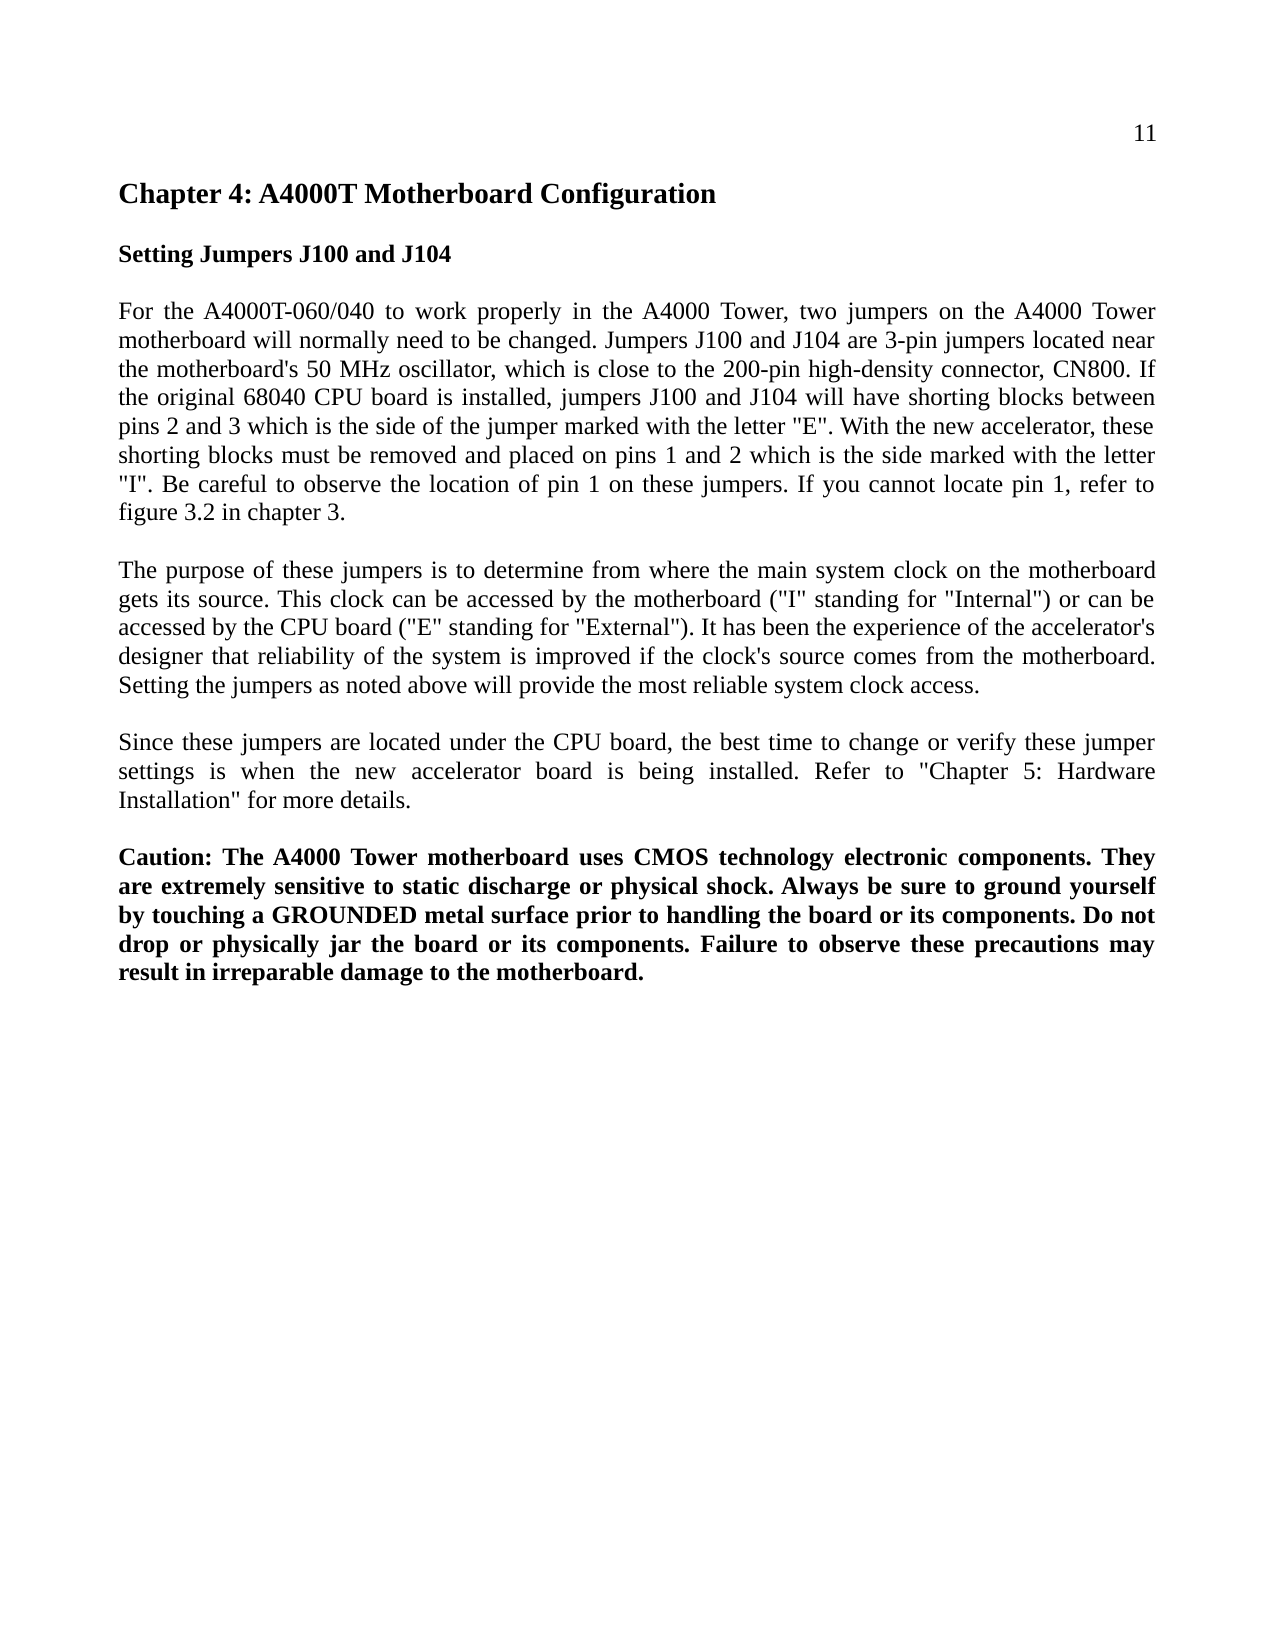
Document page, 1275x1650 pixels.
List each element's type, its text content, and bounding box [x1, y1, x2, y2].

text Setting Jumpers J100 and J104 [118, 239, 1157, 267]
text Caution: The A4000 Tower motherboard uses CMOS technology electronic components. They are extremely sensitive to static discharge or physical shock. Always be sure to ground yourself by touching a GROUNDED metal surface prior to handling the board or its components. Do not drop or physically jar the board or its components. Failure to observe these precautions may result in irreparable damage to the motherboard. [118, 842, 1157, 986]
text Chapter 4: A4000T Motherboard Configuration [118, 176, 1157, 210]
text The purpose of these jumpers is to determine from where the main system clock on the motherboard gets its source. This clock can be accessed by the motherboard ("I" standing for "Internal") or can be accessed by the CPU board ("E" standing for "External"). It has been the experience of the accelerator's designer that reliability of the system is improved if the clock's source comes from the motherboard. Setting the jumpers as noted above will provide the most reliable system clock access. [118, 555, 1157, 699]
text Since these jumpers are located under the CPU board, the best time to change or verify these jumper settings is when the new accelerator board is being installed. Refer to "Chapter 5: Hardware Installation" for more details. [118, 727, 1157, 814]
text For the A4000T-060/040 to work properly in the A4000 Tower, two jumpers on the A4000 Tower motherboard will normally need to be changed. Jumpers J100 and J104 are 3-pin jumpers located near the motherboard's 50 MHz oscillator, which is close to the 200-pin high-density connector, CN800. If the original 68040 CPU board is installed, jumpers J100 and J104 will have shorting blocks between pins 2 and 3 which is the side of the jumper marked with the letter "E". With the new accelerator, these shorting blocks must be removed and placed on pins 1 and 2 which is the side marked with the letter "I". Be careful to observe the location of pin 1 on these jumpers. If you cannot locate pin 1, refer to figure 3.2 in chapter 3. [118, 296, 1157, 526]
